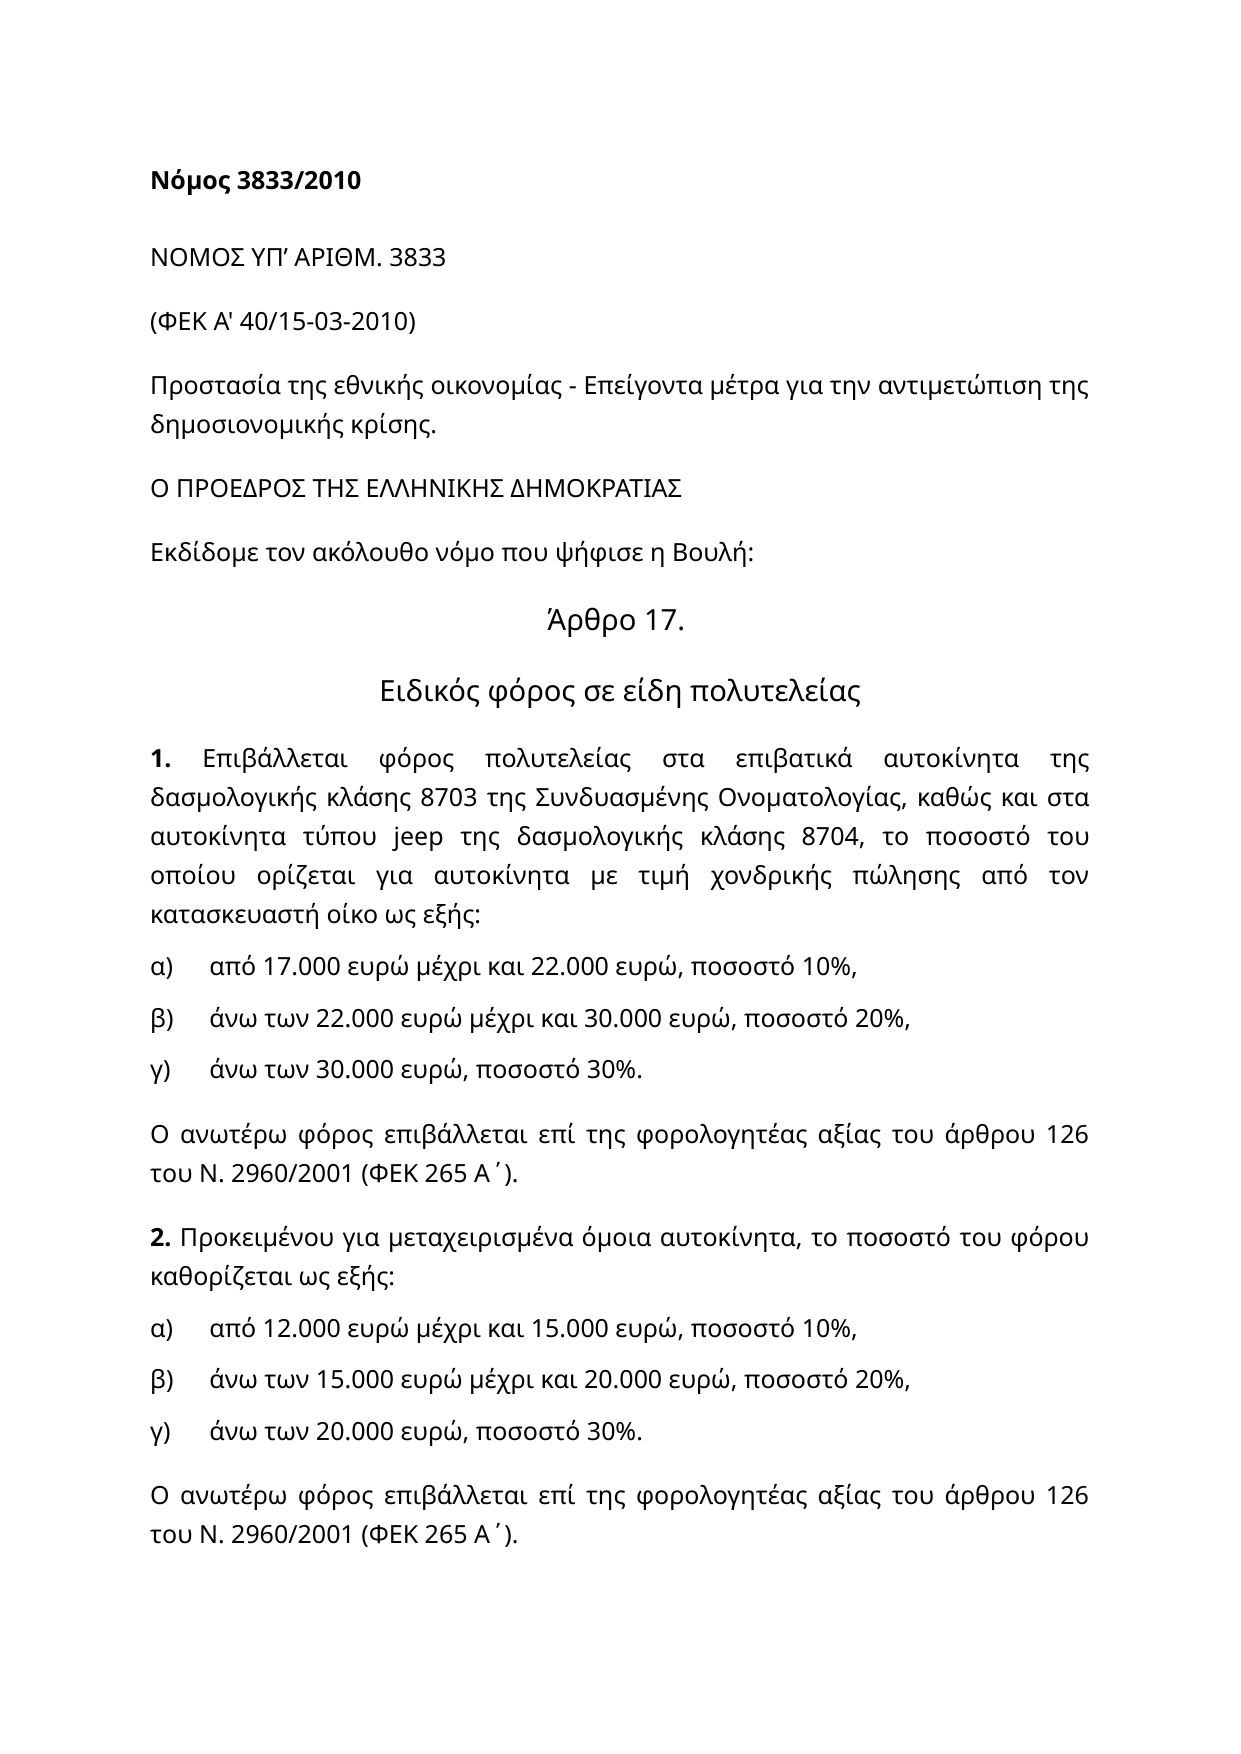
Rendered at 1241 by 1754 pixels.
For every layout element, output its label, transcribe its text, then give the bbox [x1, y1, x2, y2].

text Ο ΠΡΟΕΔΡΟΣ ΤΗΣ ΕΛΛΗΝΙΚΗΣ ΔΗΜΟΚΡΑΤΙΑΣ [150, 471, 1090, 505]
list α) από 12.000 ευρώ μέχρι και 15.000 ευρώ, ποσοστό 10%, [150, 1310, 1090, 1344]
list α) από 17.000 ευρώ μέχρι και 22.000 ευρώ, ποσοστό 10%, [150, 949, 1090, 983]
text Εκδίδομε τον ακόλουθο νόμο που ψήφισε η Βουλή: [150, 535, 1090, 569]
list γ) άνω των 30.000 ευρώ, ποσοστό 30%. [150, 1052, 1090, 1086]
text 1. Επιβάλλεται φόρος πολυτελείας στα επιβατικά αυτοκίνητα της δασμολογικής κλάσης 8703 της Συνδυασμένης Ονοματολογίας, καθώς και στα αυτοκίνητα τύπου jeep της δασμολογικής κλάσης 8704, το ποσοστό του οποίου ορίζεται για αυτοκίνητα με τιμή χονδρικής πώλησης από τον κατασκευαστή οίκο ως εξής: [150, 740, 1090, 931]
list β) άνω των 15.000 ευρώ μέχρι και 20.000 ευρώ, ποσοστό 20%, [150, 1362, 1090, 1396]
list β) άνω των 22.000 ευρώ μέχρι και 30.000 ευρώ, ποσοστό 20%, [150, 1000, 1090, 1034]
subtitle Άρθρο 17. [150, 599, 1090, 639]
text 2. Προκειμένου για μεταχειρισμένα όμοια αυτοκίνητα, το ποσοστό του φόρου καθορίζεται ως εξής: [150, 1219, 1090, 1293]
text (ΦΕΚ Α' 40/15-03-2010) [150, 303, 1090, 337]
text ΝΟΜΟΣ ΥΠ’ ΑΡΙΘΜ. 3833 [150, 239, 1090, 273]
text Ο ανωτέρω φόρος επιβάλλεται επί της φορολογητέας αξίας του άρθρου 126 του Ν. 2960/2001 (ΦΕΚ 265 Α΄). [150, 1478, 1090, 1551]
title Νόμος 3833/2010 [150, 162, 1090, 197]
list γ) άνω των 20.000 ευρώ, ποσοστό 30%. [150, 1414, 1090, 1448]
subtitle Ειδικός φόρος σε είδη πολυτελείας [150, 670, 1090, 709]
text Ο ανωτέρω φόρος επιβάλλεται επί της φορολογητέας αξίας του άρθρου 126 του Ν. 2960/2001 (ΦΕΚ 265 Α΄). [150, 1116, 1090, 1189]
text Προστασία της εθνικής οικονομίας - Επείγοντα μέτρα για την αντιμετώπιση της δημοσιονομικής κρίσης. [150, 367, 1090, 441]
